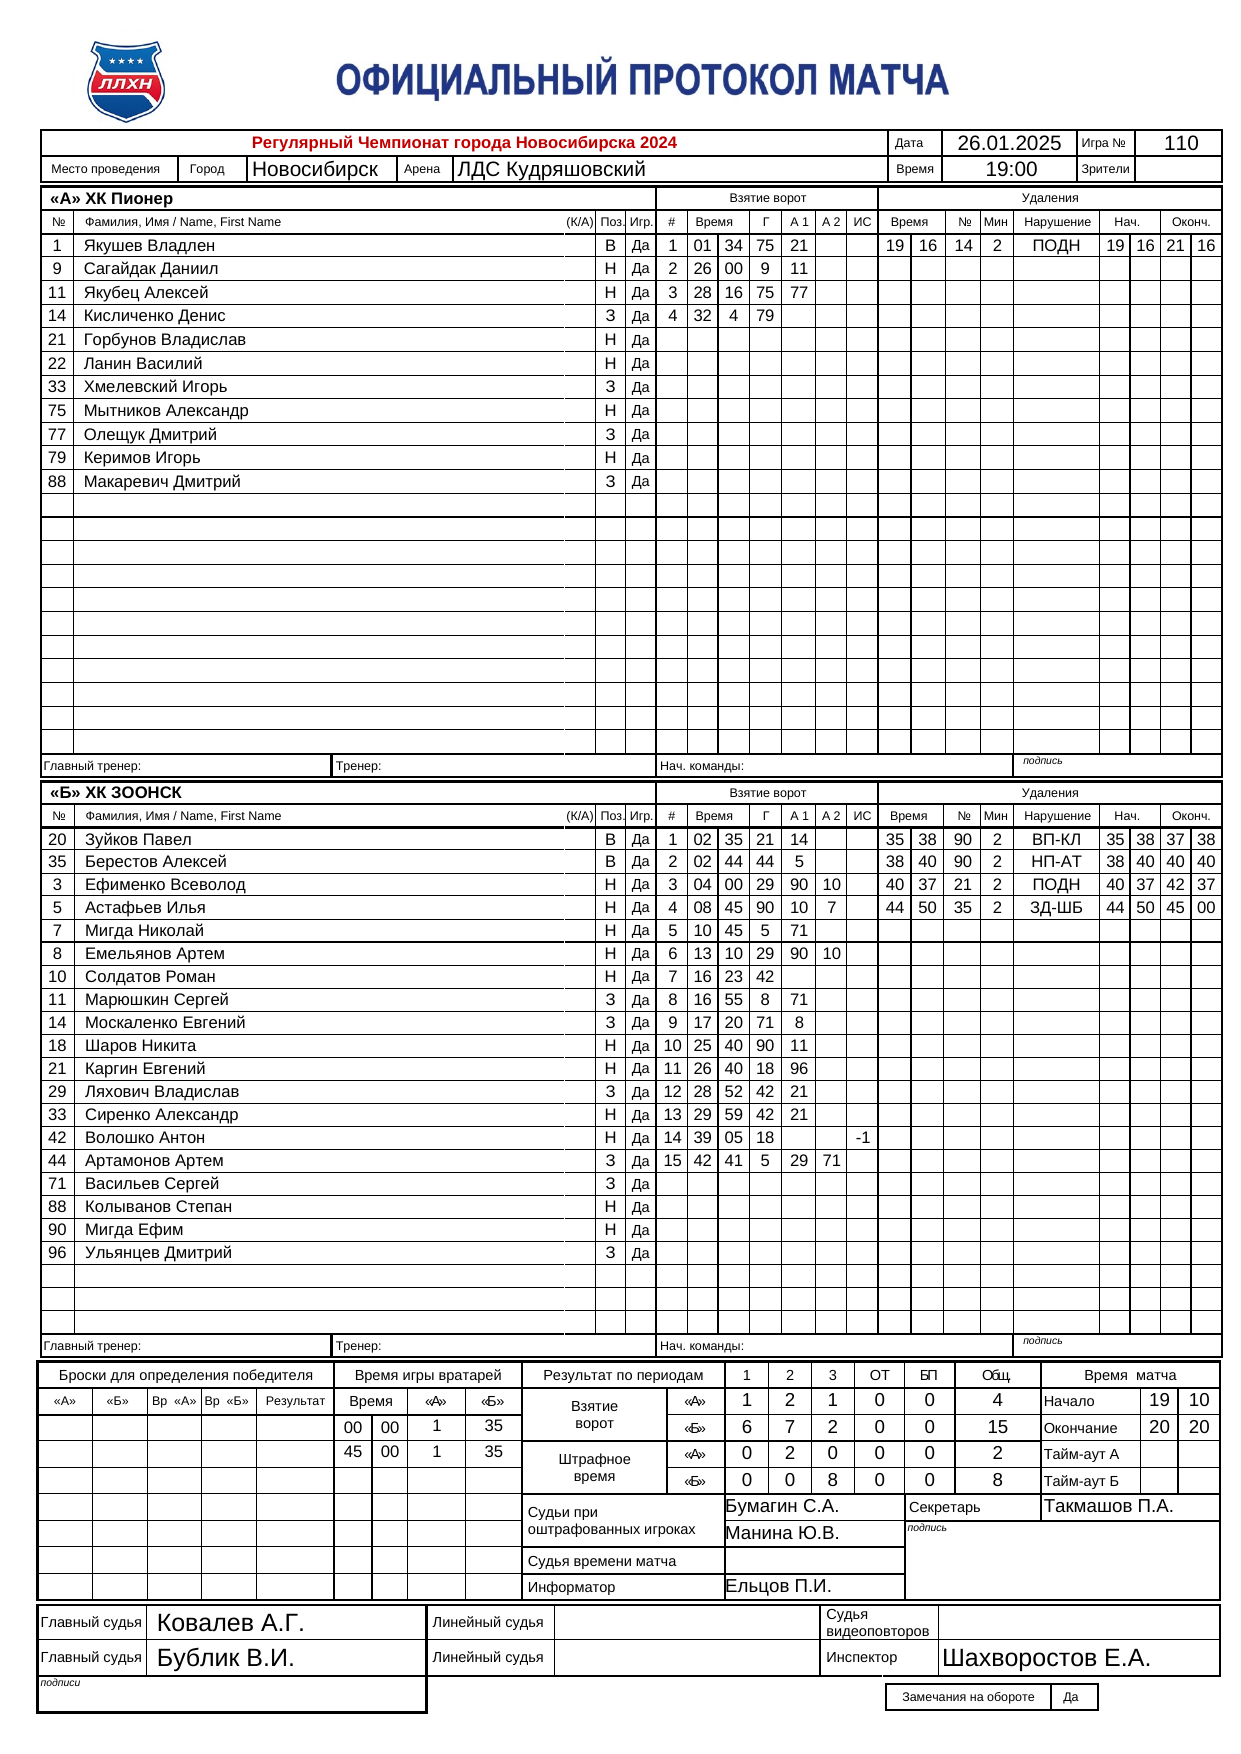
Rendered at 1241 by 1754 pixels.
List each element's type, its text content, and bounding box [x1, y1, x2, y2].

table_cell [879, 281, 910, 303]
table_cell [816, 328, 846, 351]
table_cell Тренер: [333, 755, 655, 776]
table_cell [148, 1521, 201, 1546]
table_cell [981, 1058, 1013, 1079]
table_cell 21 [782, 1081, 815, 1103]
table_cell [981, 707, 1013, 729]
table_cell [912, 730, 945, 753]
table_cell [782, 612, 815, 634]
table_cell 20 [1179, 1415, 1219, 1440]
table_cell [816, 829, 846, 849]
table_cell Город [179, 157, 246, 181]
table_cell [879, 352, 910, 374]
table_cell [944, 1127, 980, 1149]
table_cell [74, 518, 564, 540]
table_cell [782, 636, 815, 658]
table_cell [847, 328, 877, 351]
table_cell [1192, 494, 1221, 516]
table_cell З [596, 1173, 625, 1195]
table_cell 22 [42, 352, 73, 374]
table_cell Линейный судья [428, 1606, 554, 1639]
table_cell [816, 636, 846, 658]
table_cell № [944, 805, 980, 826]
table_cell 7 [769, 1415, 811, 1440]
table_cell [1131, 494, 1160, 516]
table_cell 55 [719, 989, 749, 1011]
table_cell 28 [688, 281, 717, 303]
table_cell Поз. [596, 805, 625, 826]
table_cell [879, 446, 910, 469]
table_cell [981, 305, 1013, 327]
table_cell [946, 257, 980, 280]
table_cell [596, 612, 625, 634]
table_cell 14 [946, 235, 980, 256]
table_cell Да [626, 943, 655, 964]
table_cell Емельянов Артем [75, 943, 564, 964]
table_cell [74, 730, 564, 753]
table_cell 59 [719, 1104, 749, 1126]
table_cell Время [879, 211, 945, 233]
table_cell ПОДН [1014, 235, 1099, 256]
table_cell 40 [719, 1035, 749, 1057]
table_cell Время [688, 211, 749, 233]
table_cell [750, 328, 781, 351]
table_cell [74, 683, 564, 706]
table_cell [74, 612, 564, 634]
table_cell 2 [769, 1442, 811, 1467]
table_cell [719, 588, 749, 611]
table_cell [782, 305, 815, 327]
table_cell [847, 423, 877, 445]
table_cell [1014, 470, 1099, 493]
table_cell 71 [750, 1012, 781, 1033]
table_cell 1 [726, 1389, 768, 1413]
table_cell [782, 565, 815, 587]
table_cell [257, 1494, 333, 1520]
table_cell [946, 305, 980, 327]
table_cell 15 [657, 1150, 687, 1172]
table_cell Н [596, 281, 625, 303]
table_cell [782, 446, 815, 469]
table_cell [719, 518, 749, 540]
table_cell [944, 920, 980, 941]
table_cell [1192, 1081, 1221, 1103]
table_cell [847, 829, 877, 849]
table_cell [688, 1288, 717, 1310]
table_cell [1192, 1196, 1221, 1218]
table_cell [981, 588, 1013, 611]
table_cell 96 [42, 1242, 74, 1264]
table_cell З [596, 376, 625, 398]
table_cell [719, 565, 749, 587]
table_cell 21 [1161, 235, 1190, 256]
table_cell [847, 612, 877, 634]
table_cell [816, 1058, 846, 1079]
table_cell [981, 1012, 1013, 1033]
table_cell 75 [750, 281, 781, 303]
table_header Взятие ворот [657, 783, 877, 803]
table_cell 1 [657, 235, 687, 256]
table_cell [1192, 541, 1221, 564]
table_cell 01 [688, 235, 717, 256]
table_cell 29 [782, 1150, 815, 1172]
table_cell 5 [42, 896, 74, 918]
table_cell З [596, 1012, 625, 1033]
table_cell [981, 1288, 1013, 1310]
table_cell 26 [688, 1058, 717, 1079]
table_cell [912, 683, 945, 706]
table_cell «А» [668, 1442, 724, 1467]
table_cell [719, 1173, 749, 1195]
table_cell 00 [719, 257, 749, 280]
table_cell [816, 1127, 846, 1149]
table_cell [847, 1265, 877, 1287]
table_cell [1131, 541, 1160, 564]
table_cell [1014, 376, 1099, 398]
table_cell 71 [42, 1173, 74, 1195]
table_cell Да [626, 896, 655, 918]
table_cell Солдатов Роман [75, 966, 564, 987]
table_cell [946, 612, 980, 634]
table_cell [782, 470, 815, 493]
table_cell подпись [1014, 755, 1221, 776]
table_cell [879, 328, 910, 351]
table_cell Да [626, 1104, 655, 1126]
table_cell [981, 470, 1013, 493]
table_cell 18 [750, 1127, 781, 1149]
table_cell 37 [1131, 874, 1160, 895]
table_header 2 [769, 1363, 811, 1387]
table_cell Главный судья [39, 1640, 146, 1675]
table_cell [1014, 636, 1099, 658]
table_cell [1100, 1127, 1129, 1149]
table_cell [847, 1196, 877, 1218]
table_cell [565, 588, 595, 611]
table_cell [879, 920, 910, 941]
table_cell [1131, 707, 1160, 729]
table_cell Ляхович Владислав [75, 1081, 564, 1103]
table_cell [879, 943, 910, 964]
table_cell Н [596, 399, 625, 422]
table_cell 08 [688, 896, 717, 918]
table_cell (К/А) [565, 211, 595, 233]
table_cell [719, 423, 749, 445]
table_cell № [946, 211, 980, 233]
table_cell ВП-КЛ [1014, 829, 1099, 849]
table_cell 2 [657, 257, 687, 280]
table_cell [879, 659, 910, 682]
table_cell [750, 612, 781, 634]
table_cell Да [626, 235, 655, 256]
table_cell «А» [668, 1389, 724, 1413]
table_cell Н [596, 1219, 625, 1241]
table_cell 8 [42, 943, 74, 964]
table_cell [1100, 1104, 1129, 1126]
table_cell [750, 1311, 781, 1333]
table_cell [1014, 565, 1099, 587]
table_cell [565, 659, 595, 682]
table_cell [847, 1035, 877, 1057]
table_cell [565, 896, 595, 918]
table_cell [565, 966, 595, 987]
table_cell 7 [657, 966, 687, 987]
table_cell 44 [750, 850, 781, 872]
table_cell 14 [657, 1127, 687, 1149]
table_header Да [1052, 1685, 1097, 1709]
table_cell [466, 1468, 521, 1493]
table_cell 9 [750, 257, 781, 280]
table_cell [42, 565, 73, 587]
table_cell [688, 1196, 717, 1218]
table_cell [1131, 612, 1160, 634]
table_cell 00 [373, 1416, 407, 1440]
table_cell [688, 470, 717, 493]
table_cell Колыванов Степан [75, 1196, 564, 1218]
table_cell 1 [408, 1441, 465, 1467]
table_cell [981, 1127, 1013, 1149]
table_cell [1100, 1058, 1129, 1079]
table_cell Время [335, 1389, 407, 1413]
table_cell [946, 659, 980, 682]
table_cell [626, 588, 655, 611]
table_cell [1131, 1035, 1160, 1057]
table_cell [1161, 305, 1190, 327]
table_header Регулярный Чемпионат города Новосибирска 2024 [42, 131, 887, 155]
table_cell [1161, 470, 1190, 493]
table_cell 2 [812, 1415, 854, 1440]
table_cell [1014, 352, 1099, 374]
table_cell [657, 446, 687, 469]
table_cell [719, 1288, 749, 1310]
table_cell [1100, 1035, 1129, 1057]
table_cell [912, 1081, 943, 1103]
table_cell [1161, 730, 1190, 753]
table_cell [981, 730, 1013, 753]
table_cell [565, 874, 595, 895]
table_cell 40 [912, 850, 943, 872]
table_cell [847, 1311, 877, 1333]
table_cell [466, 1521, 521, 1546]
table_cell [912, 1311, 943, 1333]
table_cell [981, 1150, 1013, 1172]
table_cell [912, 1196, 943, 1218]
table_cell Да [626, 989, 655, 1011]
table_cell Такмашов П.А. [1042, 1495, 1219, 1520]
table_header Удаления [879, 783, 1221, 803]
table_header Время игры вратарей [335, 1363, 521, 1387]
table_cell 35 [1100, 829, 1129, 849]
table_cell НП-АТ [1014, 850, 1099, 872]
table_cell [847, 874, 877, 895]
table_cell Окончание [1042, 1415, 1140, 1440]
table_header 1 [726, 1363, 768, 1387]
table_cell [750, 399, 781, 422]
table_cell [719, 707, 749, 729]
table_cell подпись [1014, 1335, 1221, 1356]
table_cell [1131, 281, 1160, 303]
table_cell [1161, 399, 1190, 422]
table_cell [657, 1196, 687, 1218]
table_cell [1161, 1265, 1190, 1287]
table_cell 6 [657, 943, 687, 964]
table_cell [946, 541, 980, 564]
table_cell [1192, 1173, 1221, 1195]
table_cell 2 [981, 829, 1013, 849]
table_cell № [42, 211, 73, 233]
table_cell [946, 518, 980, 540]
table_cell [816, 423, 846, 445]
table_cell [74, 659, 564, 682]
table_cell [944, 1081, 980, 1103]
table_cell [1100, 494, 1129, 516]
table_cell Мигда Николай [75, 920, 564, 941]
table_cell [912, 636, 945, 658]
table_cell [981, 612, 1013, 634]
table_cell Да [626, 376, 655, 398]
table_cell [1131, 328, 1160, 351]
table_cell [879, 1288, 910, 1310]
table_cell [912, 920, 943, 941]
table_cell [944, 1265, 980, 1287]
table_cell [912, 1127, 943, 1149]
table_cell 52 [719, 1081, 749, 1103]
table_cell 16 [912, 235, 945, 256]
table_cell [565, 989, 595, 1011]
table_cell [1014, 966, 1099, 987]
table_cell [1161, 636, 1190, 658]
table_cell 10 [719, 943, 749, 964]
table_cell [42, 659, 73, 682]
table_cell Ульянцев Дмитрий [75, 1242, 564, 1264]
table_cell 44 [42, 1150, 74, 1172]
table_cell [944, 1288, 980, 1310]
table_cell [1014, 1288, 1099, 1310]
table_cell Да [626, 874, 655, 895]
table_cell 3 [657, 281, 687, 303]
table_cell [816, 1012, 846, 1033]
table_cell [1100, 281, 1129, 303]
table_cell Москаленко Евгений [75, 1012, 564, 1033]
table_header БП [905, 1363, 954, 1387]
table_cell [816, 707, 846, 729]
table_cell [816, 494, 846, 516]
table_cell [1192, 1288, 1221, 1310]
table_cell [39, 1574, 92, 1599]
table_header Время матча [1042, 1363, 1219, 1387]
table_cell Результат [257, 1389, 333, 1413]
table_cell [847, 494, 877, 516]
table_cell Бублик В.И. [147, 1640, 425, 1675]
table_cell [981, 1219, 1013, 1241]
table_cell [847, 730, 877, 753]
table_cell [1161, 565, 1190, 587]
table_cell [719, 612, 749, 634]
table_cell [626, 707, 655, 729]
table_cell [1192, 305, 1221, 327]
table_cell [1141, 1468, 1177, 1493]
table_cell [1161, 376, 1190, 398]
table_cell 0 [855, 1389, 904, 1413]
table_cell [373, 1468, 407, 1493]
table_cell 96 [782, 1058, 815, 1079]
table_cell [688, 494, 717, 516]
table_cell [1014, 1173, 1099, 1195]
table_cell [1192, 328, 1221, 351]
table_cell [981, 423, 1013, 445]
table_cell [565, 850, 595, 872]
table_cell [719, 1311, 749, 1333]
table_cell «Б» [668, 1468, 724, 1493]
table_cell [1131, 636, 1160, 658]
table_cell [750, 518, 781, 540]
table_cell Игр. [626, 211, 655, 233]
table_cell 45 [1161, 896, 1190, 918]
table_cell 40 [1161, 850, 1190, 872]
table_cell 2 [981, 896, 1013, 918]
table_cell [1131, 565, 1160, 587]
table_cell [944, 1150, 980, 1172]
table_cell Олещук Дмитрий [74, 423, 564, 445]
table_cell 45 [719, 920, 749, 941]
table_cell [750, 565, 781, 587]
table_cell ПОДН [1014, 874, 1099, 895]
table_cell [596, 494, 625, 516]
table_cell Да [626, 966, 655, 987]
table_cell «А» [39, 1389, 92, 1413]
table_cell 0 [905, 1468, 954, 1493]
table_cell [657, 328, 687, 351]
table_cell [719, 446, 749, 469]
table_cell [879, 1150, 910, 1172]
table_cell 0 [812, 1442, 854, 1467]
table_cell [1192, 1104, 1221, 1126]
table_cell [42, 683, 73, 706]
table_cell [782, 1311, 815, 1333]
table_cell 12 [657, 1081, 687, 1103]
table_cell Тренер: [333, 1335, 655, 1356]
table_cell 90 [944, 829, 980, 849]
table_cell Г [750, 805, 781, 826]
table_cell Секретарь [906, 1495, 1040, 1520]
table_cell [944, 1311, 980, 1333]
table_cell 37 [1161, 829, 1190, 849]
table_cell [912, 1012, 943, 1033]
table_cell [1014, 1242, 1099, 1264]
table_cell [202, 1547, 256, 1573]
table_cell 0 [855, 1415, 904, 1440]
table_cell 0 [855, 1442, 904, 1467]
table_cell [912, 565, 945, 587]
table_header Игра № [1078, 131, 1134, 155]
table_cell Вр «А» [148, 1389, 201, 1413]
table_cell 28 [688, 1081, 717, 1103]
table_cell 32 [688, 305, 717, 327]
table_cell З [596, 1150, 625, 1172]
table_cell [1014, 1219, 1099, 1241]
table_cell [847, 588, 877, 611]
table_cell [657, 565, 687, 587]
table_cell 4 [719, 305, 749, 327]
table_cell 3 [42, 874, 74, 895]
table_cell 75 [42, 399, 73, 422]
table_cell [816, 518, 846, 540]
table_cell [42, 518, 73, 540]
table_cell [408, 1494, 465, 1520]
table_cell [688, 352, 717, 374]
table_cell [816, 470, 846, 493]
table_cell Н [596, 352, 625, 374]
table_cell [565, 1311, 595, 1333]
table_cell 5 [782, 850, 815, 872]
table_cell Да [626, 829, 655, 849]
table_cell 10 [816, 874, 846, 895]
table_cell [847, 1012, 877, 1033]
table_cell [1100, 659, 1129, 682]
table_cell [688, 565, 717, 587]
table_cell [1014, 305, 1099, 327]
table_cell [1131, 1081, 1160, 1103]
table_cell Да [626, 1173, 655, 1195]
table_cell [565, 1196, 595, 1218]
table_cell [1192, 683, 1221, 706]
table_cell [847, 1219, 877, 1241]
table_cell 8 [750, 989, 781, 1011]
table_cell 0 [905, 1415, 954, 1440]
table_cell [565, 730, 595, 753]
table_header 26.01.2025 [943, 131, 1076, 155]
table_cell [1161, 446, 1190, 469]
table_cell # [657, 211, 687, 233]
table_cell [1192, 1035, 1221, 1057]
table_cell Да [626, 920, 655, 941]
table_cell [1014, 446, 1099, 469]
table_cell [782, 683, 815, 706]
table_cell [1131, 1104, 1160, 1126]
table_cell [1131, 1173, 1160, 1195]
table_cell [596, 518, 625, 540]
table_cell Да [626, 1150, 655, 1172]
table_cell [981, 399, 1013, 422]
table_cell [1161, 1311, 1190, 1333]
table_cell [946, 399, 980, 422]
table_cell 1 [657, 829, 687, 849]
table_cell 9 [657, 1012, 687, 1033]
table_cell 0 [769, 1468, 811, 1493]
table_cell [816, 683, 846, 706]
table_cell [555, 1640, 819, 1675]
table_cell [74, 707, 564, 729]
table_cell [75, 1288, 564, 1310]
table_cell [565, 352, 595, 374]
table_cell [1100, 565, 1129, 587]
table_cell [879, 1311, 910, 1333]
table_cell Ковалев А.Г. [147, 1606, 425, 1639]
table_cell [1192, 470, 1221, 493]
table_cell 16 [719, 281, 749, 303]
table_cell [1192, 565, 1221, 587]
table_cell [1100, 1081, 1129, 1103]
table_cell [657, 1311, 687, 1333]
table_cell [1131, 423, 1160, 445]
table_cell Тайм-аут Б [1042, 1468, 1140, 1493]
table_cell [596, 1311, 625, 1333]
table_cell [596, 636, 625, 658]
table_cell Марюшкин Сергей [75, 989, 564, 1011]
table_cell [75, 1311, 564, 1333]
table_cell [912, 352, 945, 374]
table_cell [657, 352, 687, 374]
table_header ОТ [855, 1363, 904, 1387]
table_cell [719, 1196, 749, 1218]
table_cell 04 [688, 874, 717, 895]
table_cell [148, 1416, 201, 1440]
table_cell [1192, 423, 1221, 445]
table_cell [626, 612, 655, 634]
table_cell [373, 1574, 407, 1599]
table_cell [847, 376, 877, 398]
table_cell [1161, 588, 1190, 611]
table_cell [657, 470, 687, 493]
table_cell 44 [1100, 896, 1129, 918]
table_cell [1014, 1104, 1099, 1126]
table_cell [626, 494, 655, 516]
table_cell Да [626, 446, 655, 469]
table_cell [657, 1265, 687, 1287]
table_cell [782, 1173, 815, 1195]
table_cell 21 [42, 1058, 74, 1079]
table_cell [1014, 683, 1099, 706]
table_cell [1131, 943, 1160, 964]
table_cell [816, 730, 846, 753]
table_cell [1192, 1311, 1221, 1333]
table_cell Взятие ворот [523, 1389, 666, 1440]
table_cell [657, 518, 687, 540]
table_cell [879, 541, 910, 564]
table_cell [782, 707, 815, 729]
table_cell [981, 920, 1013, 941]
table_cell [847, 683, 877, 706]
table_cell 26 [688, 257, 717, 280]
table_cell [75, 1265, 564, 1287]
table_cell [1131, 399, 1160, 422]
table_cell [93, 1468, 147, 1493]
table_cell [626, 565, 655, 587]
table_cell [565, 1127, 595, 1149]
table_cell [816, 588, 846, 611]
table_cell [912, 588, 945, 611]
table_cell 11 [657, 1058, 687, 1079]
table_cell [565, 423, 595, 445]
table_cell Керимов Игорь [74, 446, 564, 469]
table_cell [1100, 612, 1129, 634]
table_cell Волошко Антон [75, 1127, 564, 1149]
table_cell [335, 1494, 371, 1520]
table_cell 79 [750, 305, 781, 327]
table_cell [1161, 541, 1190, 564]
table_cell [879, 730, 910, 753]
table_cell [74, 588, 564, 611]
table_cell [750, 1288, 781, 1310]
table_cell [257, 1521, 333, 1546]
table_cell 19 [879, 235, 910, 256]
table_cell подпись [906, 1522, 1219, 1599]
table_cell [946, 446, 980, 469]
table_cell 35 [719, 829, 749, 849]
table_cell [1131, 1196, 1160, 1218]
table_cell [1192, 730, 1221, 753]
table_cell 29 [42, 1081, 74, 1103]
table_cell Фамилия, Имя / Name, First Name [75, 805, 565, 826]
table_cell [847, 659, 877, 682]
table_cell [816, 352, 846, 374]
table_cell [408, 1574, 465, 1599]
table_cell [1100, 730, 1129, 753]
table_cell [879, 494, 910, 516]
table_cell [1192, 1127, 1221, 1149]
table_cell [1161, 352, 1190, 374]
table_cell [565, 494, 595, 516]
table_cell [816, 399, 846, 422]
table_cell [565, 446, 595, 469]
table_cell [981, 683, 1013, 706]
table_cell 14 [42, 305, 73, 327]
table_cell [879, 1127, 910, 1149]
table_cell 13 [688, 943, 717, 964]
table_cell 02 [688, 829, 717, 849]
table_cell [719, 470, 749, 493]
table_cell [750, 659, 781, 682]
table_cell [847, 1173, 877, 1195]
table_cell [565, 541, 595, 564]
table_cell [1192, 707, 1221, 729]
table_cell [657, 399, 687, 422]
table_cell [1192, 588, 1221, 611]
table_cell [428, 1677, 882, 1711]
table_cell [719, 399, 749, 422]
table_cell [782, 730, 815, 753]
table_cell [1100, 423, 1129, 445]
table_cell «Б» [93, 1389, 147, 1413]
table_cell [847, 850, 877, 872]
table_cell Г [750, 211, 781, 233]
table_cell [688, 423, 717, 445]
table_cell [816, 1219, 846, 1241]
table_header Результат по периодам [523, 1363, 724, 1387]
table_cell [335, 1574, 371, 1599]
table_cell [688, 1219, 717, 1241]
table_cell [946, 565, 980, 587]
table_cell [657, 683, 687, 706]
table_cell Штрафное время [523, 1442, 666, 1493]
table_cell [1100, 305, 1129, 327]
table_cell 00 [373, 1441, 407, 1467]
table_cell [626, 1265, 655, 1287]
table_cell 20 [719, 1012, 749, 1033]
table_cell [42, 1311, 74, 1333]
table_cell 2 [657, 850, 687, 872]
table_cell [816, 1311, 846, 1333]
table_cell [565, 281, 595, 303]
table_cell [879, 683, 910, 706]
table_cell [750, 588, 781, 611]
table_cell [1161, 943, 1190, 964]
table_cell [42, 541, 73, 564]
table_cell [565, 920, 595, 941]
table_cell [257, 1416, 333, 1440]
table_cell [879, 1265, 910, 1287]
table_cell Ефименко Всеволод [75, 874, 564, 895]
table_cell [879, 1104, 910, 1126]
table_cell [1179, 1441, 1219, 1467]
table_cell [148, 1574, 201, 1599]
table_cell Горбунов Владислав [74, 328, 564, 351]
table_cell 10 [42, 966, 74, 987]
table_cell 88 [42, 470, 73, 493]
table_cell [750, 1173, 781, 1195]
table_cell Макаревич Дмитрий [74, 470, 564, 493]
table_cell [1100, 588, 1129, 611]
table_cell [782, 1219, 815, 1241]
table_cell 10 [782, 896, 815, 918]
table_cell [1131, 1242, 1160, 1264]
table_cell [750, 541, 781, 564]
table_cell [944, 966, 980, 987]
table_cell [565, 305, 595, 327]
table_cell [912, 943, 943, 964]
table_cell [688, 1265, 717, 1287]
table_cell [657, 588, 687, 611]
table_cell [555, 1606, 819, 1639]
table_cell [565, 1173, 595, 1195]
table_cell [565, 1035, 595, 1057]
table_cell [257, 1441, 333, 1467]
table_cell [657, 1219, 687, 1241]
table_cell [912, 470, 945, 493]
table_cell [1161, 659, 1190, 682]
table_cell [408, 1468, 465, 1493]
table_cell 29 [750, 874, 781, 895]
table_cell [1131, 446, 1160, 469]
table_cell [1100, 636, 1129, 658]
table_cell [688, 541, 717, 564]
table_cell Зуйков Павел [75, 829, 564, 849]
table_cell [816, 305, 846, 327]
table_cell Ельцов П.И. [726, 1575, 904, 1599]
table_cell 71 [782, 920, 815, 941]
table_cell [946, 423, 980, 445]
table_cell 00 [719, 874, 749, 895]
table_cell 90 [782, 943, 815, 964]
table_cell Вр «Б» [202, 1389, 256, 1413]
table_cell Инспектор [821, 1640, 938, 1675]
table_cell 37 [912, 874, 943, 895]
table_cell Да [626, 399, 655, 422]
table_cell [847, 235, 877, 256]
table_header 110 [1136, 131, 1221, 155]
table_cell [565, 376, 595, 398]
table_cell 33 [42, 1104, 74, 1126]
table_cell [847, 1150, 877, 1172]
table_cell 02 [688, 850, 717, 872]
table_cell [847, 281, 877, 303]
table_cell [1100, 257, 1129, 280]
table_cell [1014, 659, 1099, 682]
table_cell [981, 966, 1013, 987]
table_cell Н [596, 920, 625, 941]
table_cell [879, 257, 910, 280]
table_cell 71 [782, 989, 815, 1011]
table_cell [1192, 376, 1221, 398]
table_cell [626, 518, 655, 540]
table_cell Тайм-аут А [1042, 1441, 1140, 1467]
table_cell Н [596, 1127, 625, 1149]
table_cell [782, 376, 815, 398]
table_cell [1100, 518, 1129, 540]
table_cell [750, 423, 781, 445]
table_cell Н [596, 1196, 625, 1218]
table_cell [879, 1196, 910, 1218]
table_cell [93, 1494, 147, 1520]
table_cell 29 [688, 1104, 717, 1126]
table_cell 4 [657, 305, 687, 327]
table_cell [816, 281, 846, 303]
table_cell [879, 966, 910, 987]
table_cell [1131, 470, 1160, 493]
table_cell [879, 1035, 910, 1057]
table_cell Н [596, 328, 625, 351]
table_cell [1100, 920, 1129, 941]
table_cell [1100, 683, 1129, 706]
table_cell [596, 588, 625, 611]
table_cell 40 [879, 874, 910, 895]
table_cell [408, 1547, 465, 1573]
table_cell 18 [750, 1058, 781, 1079]
table_cell 16 [1192, 235, 1221, 256]
table_cell ИС [847, 805, 877, 826]
table_cell [879, 636, 910, 658]
table_cell [93, 1574, 147, 1599]
table_cell [946, 636, 980, 658]
table_cell [847, 989, 877, 1011]
table_cell 21 [944, 874, 980, 895]
table_cell Линейный судья [428, 1640, 554, 1675]
table_cell [946, 281, 980, 303]
table_cell 38 [1131, 829, 1160, 849]
table_cell [202, 1494, 256, 1520]
table_cell 38 [912, 829, 943, 849]
table_cell Н [596, 446, 625, 469]
table_cell 11 [782, 1035, 815, 1057]
table_cell [1192, 943, 1221, 964]
table_cell 38 [1192, 829, 1221, 849]
table_cell 19 [1141, 1389, 1177, 1413]
table_cell [879, 470, 910, 493]
table_cell Н [596, 896, 625, 918]
table_cell Да [626, 1127, 655, 1149]
table_cell [816, 612, 846, 634]
table_cell [782, 588, 815, 611]
table_cell [657, 707, 687, 729]
table_cell [944, 1196, 980, 1218]
table_cell 77 [782, 281, 815, 303]
table_cell [981, 328, 1013, 351]
table_cell 35 [42, 850, 74, 872]
table_cell [93, 1416, 147, 1440]
table_cell Нач. команды: [657, 1335, 1012, 1356]
table_cell [726, 1548, 904, 1573]
table_cell [42, 588, 73, 611]
table_cell [816, 235, 846, 256]
table_cell [1014, 989, 1099, 1011]
table_cell [1161, 683, 1190, 706]
table_cell 35 [466, 1416, 521, 1440]
table_cell [946, 588, 980, 611]
table_cell [626, 636, 655, 658]
table_cell [816, 1081, 846, 1103]
table_cell А 1 [782, 805, 815, 826]
table_cell [565, 565, 595, 587]
table_cell З [596, 470, 625, 493]
table_cell 20 [42, 829, 74, 849]
table_cell [657, 730, 687, 753]
table_cell [981, 518, 1013, 540]
table_cell [202, 1416, 256, 1440]
table_cell Кисличенко Денис [74, 305, 564, 327]
table_cell [688, 612, 717, 634]
table_cell 37 [1192, 874, 1221, 895]
table_cell 71 [816, 1150, 846, 1172]
table_cell [981, 943, 1013, 964]
table_header Удаления [879, 188, 1221, 209]
table_cell [946, 352, 980, 374]
table_cell 77 [42, 423, 73, 445]
table_cell Главный судья [39, 1606, 146, 1639]
table_cell [782, 1127, 815, 1149]
table_header 3 [812, 1363, 854, 1387]
table_cell [39, 1441, 92, 1467]
table_cell 0 [905, 1389, 954, 1413]
table_cell [981, 541, 1013, 564]
table_cell В [596, 850, 625, 872]
table_cell 7 [816, 896, 846, 918]
table_cell З [596, 423, 625, 445]
table_cell [1014, 1265, 1099, 1287]
table_cell [816, 659, 846, 682]
table_cell [1014, 1058, 1099, 1079]
table_cell [912, 446, 945, 469]
table_cell [912, 494, 945, 516]
table_header Броски для определения победителя [39, 1363, 333, 1387]
table_cell [782, 659, 815, 682]
table_cell [944, 1173, 980, 1195]
table_cell [1100, 943, 1129, 964]
table_cell 11 [42, 281, 73, 303]
table_cell [626, 730, 655, 753]
table_cell Место проведения [42, 157, 177, 181]
table_cell 16 [688, 966, 717, 987]
table_cell [879, 989, 910, 1011]
table_cell [782, 399, 815, 422]
table_cell [565, 518, 595, 540]
table_cell [847, 1058, 877, 1079]
table_cell [944, 1012, 980, 1033]
table_cell [688, 328, 717, 351]
table_header Общ. [956, 1363, 1040, 1387]
table_cell [847, 1104, 877, 1126]
table_cell А 2 [816, 805, 846, 826]
table_cell [1161, 1012, 1190, 1033]
table_cell [879, 565, 910, 587]
table_cell [1131, 966, 1160, 987]
table_cell 5 [750, 920, 781, 941]
table_cell [750, 446, 781, 469]
table_cell [335, 1521, 371, 1546]
table_cell [944, 943, 980, 964]
table_cell [816, 920, 846, 941]
table_cell [879, 1012, 910, 1033]
table_cell Шаров Никита [75, 1035, 564, 1057]
table_cell [879, 399, 910, 422]
table_cell [946, 494, 980, 516]
table_cell [1161, 966, 1190, 987]
table_cell Зрители [1078, 157, 1134, 181]
table_cell 39 [688, 1127, 717, 1149]
table_cell [626, 1311, 655, 1333]
table_cell [373, 1494, 407, 1520]
table_cell [1099, 1682, 1220, 1711]
table_cell Время [879, 805, 943, 826]
table_cell Да [626, 1242, 655, 1264]
table_cell [626, 541, 655, 564]
table_header Взятие ворот [657, 188, 877, 209]
table_cell [1161, 1196, 1190, 1218]
table_cell [657, 541, 687, 564]
table_cell 45 [719, 896, 749, 918]
table_cell [782, 1196, 815, 1218]
table_cell Главный тренер: [42, 1335, 330, 1356]
table_cell [1131, 588, 1160, 611]
table_cell [565, 1288, 595, 1310]
table_cell [847, 470, 877, 493]
table_cell [1161, 518, 1190, 540]
table_cell 34 [719, 235, 749, 256]
table_cell 2 [769, 1389, 811, 1413]
table_cell 3 [657, 874, 687, 895]
table_cell [750, 352, 781, 374]
table_cell [879, 1173, 910, 1195]
table_cell [1131, 730, 1160, 753]
table_cell [750, 636, 781, 658]
table_cell 4 [657, 896, 687, 918]
table_cell [1131, 1058, 1160, 1079]
table_cell 19:00 [943, 157, 1076, 181]
table_cell [1131, 920, 1160, 941]
table_cell [565, 1242, 595, 1264]
table_cell [847, 707, 877, 729]
table_cell 45 [335, 1441, 371, 1467]
table_cell [1100, 1150, 1129, 1172]
table_cell [1014, 1311, 1099, 1333]
table_cell 6 [726, 1415, 768, 1440]
table_cell [565, 1150, 595, 1172]
table_cell [847, 943, 877, 964]
table_cell [688, 1311, 717, 1333]
table_cell [750, 730, 781, 753]
table_cell 44 [879, 896, 910, 918]
table_cell [42, 707, 73, 729]
table_cell [1100, 1173, 1129, 1195]
table_cell [1161, 1104, 1190, 1126]
table_cell [1161, 1035, 1190, 1057]
table_cell [944, 1242, 980, 1264]
table_cell [1192, 399, 1221, 422]
table_cell [912, 328, 945, 351]
table_cell Бумагин С.А. [726, 1495, 904, 1520]
table_cell 88 [42, 1196, 74, 1218]
table_cell [1131, 518, 1160, 540]
table_cell [596, 565, 625, 587]
table_cell [912, 966, 943, 987]
table_cell 29 [750, 943, 781, 964]
table_cell 90 [944, 850, 980, 872]
table_cell [1131, 1288, 1160, 1310]
table_cell «А» [408, 1389, 465, 1413]
table_cell [847, 636, 877, 658]
table_cell [39, 1416, 92, 1440]
table_cell Судья времени матча [523, 1548, 724, 1573]
table_cell Нач. [1100, 805, 1160, 826]
table_cell [1014, 1012, 1099, 1033]
table_cell Артамонов Артем [75, 1150, 564, 1172]
table_cell [981, 281, 1013, 303]
table_cell [782, 1288, 815, 1310]
table_cell [816, 257, 846, 280]
table_cell 38 [879, 850, 910, 872]
table_cell [1192, 1265, 1221, 1287]
table_cell [750, 494, 781, 516]
table_cell 90 [42, 1219, 74, 1241]
table_cell ЛДС Кудряшовский [454, 157, 887, 181]
table_cell Мытников Александр [74, 399, 564, 422]
table_cell [1192, 352, 1221, 374]
table_cell [750, 376, 781, 398]
table_cell [626, 683, 655, 706]
table_cell [1131, 683, 1160, 706]
table_cell Якубец Алексей [74, 281, 564, 303]
table_cell [981, 352, 1013, 374]
table_cell 9 [42, 257, 73, 280]
table_cell [883, 1677, 1220, 1681]
table_cell [565, 829, 595, 849]
table_cell [847, 352, 877, 374]
table_cell [782, 518, 815, 540]
table_cell [1161, 423, 1190, 445]
table_cell [39, 1547, 92, 1573]
table_cell [596, 1288, 625, 1310]
table_cell [939, 1606, 1219, 1639]
table_cell 15 [956, 1415, 1040, 1440]
table_cell [1131, 352, 1160, 374]
table_cell [657, 423, 687, 445]
table_cell [42, 494, 73, 516]
table_cell 5 [750, 1150, 781, 1172]
table_cell [335, 1468, 371, 1493]
table_cell З [596, 305, 625, 327]
table_cell [42, 730, 73, 753]
table_cell Нач. команды: [657, 755, 1012, 776]
table_cell [1192, 1150, 1221, 1172]
table_cell [257, 1574, 333, 1599]
table_cell 21 [782, 235, 815, 256]
table_cell [816, 850, 846, 872]
table_cell [912, 257, 945, 280]
table_cell 41 [719, 1150, 749, 1172]
table_cell [912, 659, 945, 682]
table_cell [565, 1219, 595, 1241]
table_cell [981, 636, 1013, 658]
table_cell [946, 683, 980, 706]
table_cell [912, 1219, 943, 1241]
table_cell [202, 1574, 256, 1599]
table_cell [816, 989, 846, 1011]
table_cell 42 [750, 1104, 781, 1126]
table_cell [74, 565, 564, 587]
table_cell [1100, 1311, 1129, 1333]
table_cell Информатор [523, 1575, 724, 1599]
table_cell [565, 612, 595, 634]
table_cell [912, 1173, 943, 1195]
table_cell 20 [1141, 1415, 1177, 1440]
table_cell 8 [812, 1468, 854, 1493]
table_cell [74, 494, 564, 516]
table_cell Да [626, 850, 655, 872]
table_cell [335, 1547, 371, 1573]
table_cell [782, 352, 815, 374]
table_cell Ланин Василий [74, 352, 564, 374]
table_cell [981, 376, 1013, 398]
table_cell [565, 636, 595, 658]
table_cell 2 [981, 850, 1013, 872]
table_cell [750, 683, 781, 706]
table_cell [657, 612, 687, 634]
table_cell [1131, 1265, 1160, 1287]
table_cell 10 [688, 920, 717, 941]
table_cell [847, 446, 877, 469]
table_cell [1192, 446, 1221, 469]
table_cell 10 [1179, 1389, 1219, 1413]
table_cell [946, 328, 980, 351]
table_cell [981, 1035, 1013, 1057]
table_cell 2 [981, 235, 1013, 256]
table_cell Нарушение [1014, 805, 1099, 826]
table_cell [657, 636, 687, 658]
table_cell 5 [657, 920, 687, 941]
table_cell Да [626, 257, 655, 280]
table_cell [946, 707, 980, 729]
table_cell [1161, 920, 1190, 941]
table_cell 1 [42, 235, 73, 256]
table_cell [565, 328, 595, 351]
table_cell А 2 [816, 211, 846, 233]
table_cell [879, 1242, 910, 1264]
table_cell [1014, 612, 1099, 634]
table_cell [257, 1468, 333, 1493]
table_cell [1100, 989, 1129, 1011]
table_cell [847, 1242, 877, 1264]
table_cell Судья видеоповторов [821, 1606, 938, 1639]
table_cell [1192, 1219, 1221, 1241]
table_cell [719, 1265, 749, 1287]
table_cell [816, 1288, 846, 1310]
table_cell [912, 1150, 943, 1172]
table_cell [816, 1104, 846, 1126]
table_cell [912, 707, 945, 729]
table_cell 7 [42, 920, 74, 941]
table_cell [981, 659, 1013, 682]
table_cell [1161, 1058, 1190, 1079]
table_cell 40 [1192, 850, 1221, 872]
table_cell [879, 1081, 910, 1103]
table_cell [565, 683, 595, 706]
table_cell [657, 1242, 687, 1264]
table_cell [42, 612, 73, 634]
table_cell [1161, 612, 1190, 634]
table_cell [565, 1081, 595, 1103]
table_cell [912, 281, 945, 303]
table_cell Оконч. [1161, 805, 1221, 826]
table_cell З [596, 1242, 625, 1264]
table_cell [1161, 328, 1190, 351]
table_cell 42 [1161, 874, 1190, 895]
table_cell Арена [398, 157, 452, 181]
table_cell Н [596, 1035, 625, 1057]
table_cell [1161, 1081, 1190, 1103]
table_cell [1014, 730, 1099, 753]
table_cell [847, 257, 877, 280]
table_cell Шахворостов Е.А. [939, 1640, 1219, 1675]
table_cell [1100, 376, 1129, 398]
table_cell Время [889, 157, 941, 181]
table_cell [1100, 352, 1129, 374]
table_cell З [596, 1081, 625, 1103]
table_cell [1161, 707, 1190, 729]
table_cell [719, 352, 749, 374]
table_cell [1100, 966, 1129, 987]
table_cell [981, 1242, 1013, 1264]
table_cell 1 [408, 1416, 465, 1440]
table_cell [816, 1035, 846, 1057]
table_cell [981, 565, 1013, 587]
table_cell [946, 470, 980, 493]
table_cell (К/А) [565, 805, 595, 826]
table_cell [912, 399, 945, 422]
table_cell 17 [688, 1012, 717, 1033]
table_cell [847, 541, 877, 564]
table_cell [1014, 920, 1099, 941]
table_cell [42, 636, 73, 658]
table_cell [912, 305, 945, 327]
table_cell 1 [812, 1389, 854, 1413]
table_cell [1131, 257, 1160, 280]
table_cell 40 [1100, 874, 1129, 895]
table_cell [981, 257, 1013, 280]
table_cell Да [626, 470, 655, 493]
table_cell [596, 659, 625, 682]
table_cell [1014, 423, 1099, 445]
table_cell [1014, 399, 1099, 422]
table_cell [847, 920, 877, 941]
table_cell [981, 1311, 1013, 1333]
table_cell [565, 1058, 595, 1079]
table_cell [782, 494, 815, 516]
table_cell [39, 1494, 92, 1520]
table_cell [847, 518, 877, 540]
table_cell [596, 707, 625, 729]
table_cell [1014, 943, 1099, 964]
table_cell 79 [42, 446, 73, 469]
table_cell [1014, 1081, 1099, 1103]
table_cell [1161, 1127, 1190, 1149]
table_cell [782, 423, 815, 445]
table_cell [1192, 1242, 1221, 1264]
table_cell [1161, 1173, 1190, 1195]
table_cell [912, 518, 945, 540]
table_cell 50 [912, 896, 943, 918]
table_cell [1141, 1441, 1177, 1467]
table_cell Да [626, 1219, 655, 1241]
table_cell [565, 707, 595, 729]
table_cell № [42, 805, 74, 826]
table_cell [688, 636, 717, 658]
table_cell [93, 1441, 147, 1467]
table_cell [1131, 1127, 1160, 1149]
table_cell [1014, 257, 1099, 280]
table_cell [1014, 541, 1099, 564]
table_cell [750, 1242, 781, 1264]
table_header Замечания на обороте [887, 1685, 1050, 1709]
table_cell [1100, 541, 1129, 564]
table_cell Да [626, 1035, 655, 1057]
table_cell [1131, 659, 1160, 682]
table_cell [1192, 612, 1221, 634]
table_cell [719, 636, 749, 658]
table_cell [1131, 376, 1160, 398]
table_cell 38 [1100, 850, 1129, 872]
table_cell [1161, 1242, 1190, 1264]
table_cell Игр. [626, 805, 655, 826]
table_cell [688, 707, 717, 729]
table_cell [1100, 1219, 1129, 1241]
table_cell [912, 1104, 943, 1126]
table_cell 35 [466, 1441, 521, 1467]
table_cell [565, 1104, 595, 1126]
table_cell [847, 1081, 877, 1103]
table_cell [373, 1521, 407, 1546]
table_cell [1014, 328, 1099, 351]
table_cell [1192, 659, 1221, 682]
table_cell Н [596, 257, 625, 280]
table_cell [1100, 1288, 1129, 1310]
table_cell [1192, 920, 1221, 941]
table_cell [981, 989, 1013, 1011]
table_cell [74, 541, 564, 564]
table_cell [688, 659, 717, 682]
table_cell [879, 376, 910, 398]
table_cell [879, 1219, 910, 1241]
table_cell [1100, 328, 1129, 351]
table_cell [1192, 636, 1221, 658]
table_cell [944, 1219, 980, 1241]
table_cell 40 [1131, 850, 1160, 872]
table_cell Да [626, 305, 655, 327]
table_cell [688, 518, 717, 540]
table_cell 21 [782, 1104, 815, 1126]
table_cell А 1 [782, 211, 815, 233]
table_cell [1131, 305, 1160, 327]
table_cell [719, 1242, 749, 1264]
table_cell [847, 305, 877, 327]
table_cell [1192, 518, 1221, 540]
table_cell [1192, 1012, 1221, 1033]
table_cell [944, 1035, 980, 1057]
table_cell [1192, 966, 1221, 987]
table_cell [565, 399, 595, 422]
table_cell [847, 1288, 877, 1310]
table_cell [782, 966, 815, 987]
table_cell 19 [1100, 235, 1129, 256]
table_cell [1192, 989, 1221, 1011]
table_cell [816, 966, 846, 987]
table_cell [719, 683, 749, 706]
table_cell -1 [847, 1127, 877, 1149]
table_cell [912, 612, 945, 634]
table_cell [657, 494, 687, 516]
table_cell [847, 966, 877, 987]
table_cell 42 [688, 1150, 717, 1172]
table_cell Васильев Сергей [75, 1173, 564, 1195]
table_cell [750, 1196, 781, 1218]
table_cell Фамилия, Имя / Name, First Name [74, 211, 565, 233]
table_cell [782, 1242, 815, 1264]
table_cell [816, 1265, 846, 1287]
table_cell [981, 494, 1013, 516]
table_cell [1161, 1288, 1190, 1310]
table_cell [912, 1035, 943, 1057]
table_cell [1100, 470, 1129, 493]
table_cell 50 [1131, 896, 1160, 918]
table_cell [373, 1547, 407, 1573]
table_cell [847, 565, 877, 587]
table_cell [657, 659, 687, 682]
table_cell Судьи при оштрафованных игроках [523, 1495, 724, 1546]
table_cell [466, 1547, 521, 1573]
table_cell [912, 376, 945, 398]
table_cell [719, 659, 749, 682]
table_cell [93, 1521, 147, 1546]
table_cell 40 [719, 1058, 749, 1079]
table_cell 4 [956, 1389, 1040, 1413]
table_cell [816, 1196, 846, 1218]
table_cell Хмелевский Игорь [74, 376, 564, 398]
table_cell [879, 588, 910, 611]
table_cell Мин [981, 805, 1013, 826]
table_cell [944, 1104, 980, 1126]
table_cell [879, 305, 910, 327]
table_cell [981, 446, 1013, 469]
table_cell Да [626, 1058, 655, 1079]
table_cell [202, 1521, 256, 1546]
table_header Дата [889, 131, 941, 155]
table_cell [688, 1242, 717, 1264]
table_cell [750, 470, 781, 493]
table_cell Мигда Ефим [75, 1219, 564, 1241]
table_cell [981, 1265, 1013, 1287]
table_cell 00 [335, 1416, 371, 1440]
table_cell 8 [956, 1468, 1040, 1493]
table_cell 10 [657, 1035, 687, 1057]
table_cell [816, 446, 846, 469]
table_cell [782, 1265, 815, 1287]
table_cell [719, 1219, 749, 1241]
table_cell [946, 376, 980, 398]
table_cell [719, 541, 749, 564]
table_cell ИС [847, 211, 877, 233]
table_cell [688, 730, 717, 753]
table_cell 35 [879, 829, 910, 849]
table_cell Новосибирск [248, 157, 396, 181]
table_cell [565, 1265, 595, 1287]
table_cell [719, 376, 749, 398]
table_cell [688, 399, 717, 422]
table_cell 14 [782, 829, 815, 849]
table_cell [879, 423, 910, 445]
table_cell [74, 636, 564, 658]
table_cell Поз. [596, 211, 625, 233]
table_cell [1131, 1150, 1160, 1172]
table_cell [912, 541, 945, 564]
table_cell [782, 328, 815, 351]
table_cell [1014, 1196, 1099, 1218]
table_cell 35 [944, 896, 980, 918]
table_cell [1100, 1242, 1129, 1264]
table_cell Мин [981, 211, 1013, 233]
table_cell 8 [782, 1012, 815, 1033]
table_cell [39, 1521, 92, 1546]
table_cell Да [626, 1196, 655, 1218]
table_cell [202, 1468, 256, 1493]
table_cell Н [596, 874, 625, 895]
table_cell [946, 730, 980, 753]
table_cell [981, 1104, 1013, 1126]
table_cell Сагайдак Даниил [74, 257, 564, 280]
table_cell [42, 1265, 74, 1287]
table_cell [1014, 1150, 1099, 1172]
table_cell 11 [782, 257, 815, 280]
table_cell Да [626, 328, 655, 351]
table_cell [912, 989, 943, 1011]
table_cell [202, 1441, 256, 1467]
table_cell 90 [750, 1035, 781, 1057]
table_cell [750, 707, 781, 729]
table_cell 90 [750, 896, 781, 918]
table_cell В [596, 829, 625, 849]
table_cell [1014, 1035, 1099, 1057]
table_cell 0 [855, 1468, 904, 1493]
table_cell 44 [719, 850, 749, 872]
table_cell [816, 565, 846, 587]
table_cell 10 [816, 943, 846, 964]
table_cell [93, 1547, 147, 1573]
table_cell [148, 1441, 201, 1467]
table_cell [657, 1173, 687, 1195]
table_cell [688, 446, 717, 469]
table_cell [816, 1173, 846, 1195]
table_cell 8 [657, 989, 687, 1011]
table_cell [750, 1265, 781, 1287]
table_cell [148, 1468, 201, 1493]
table_cell Нарушение [1014, 211, 1099, 233]
table_cell [1192, 257, 1221, 280]
table_cell [944, 989, 980, 1011]
table_cell 42 [750, 966, 781, 987]
table_cell Да [626, 281, 655, 303]
table_cell Н [596, 943, 625, 964]
table_cell [782, 541, 815, 564]
table_cell [148, 1494, 201, 1520]
table_cell [688, 1173, 717, 1195]
table_cell 13 [657, 1104, 687, 1126]
table_cell [596, 683, 625, 706]
picture [5, 28, 1179, 129]
table_cell [596, 1265, 625, 1287]
table_cell [565, 1012, 595, 1033]
table_cell [719, 494, 749, 516]
table_cell [816, 541, 846, 564]
table_cell [1014, 1127, 1099, 1149]
table_cell 00 [1192, 896, 1221, 918]
table_cell 75 [750, 235, 781, 256]
table_cell [1100, 1012, 1129, 1033]
table_cell «Б » [466, 1389, 521, 1413]
table_cell [1161, 989, 1190, 1011]
table_cell [1014, 707, 1099, 729]
table_cell [981, 1196, 1013, 1218]
table_cell [688, 376, 717, 398]
table_header «Б» ХК ЗООНСК [42, 783, 655, 803]
table_cell [719, 328, 749, 351]
table_cell [1100, 707, 1129, 729]
table_cell [1192, 281, 1221, 303]
table_cell В [596, 235, 625, 256]
table_cell [39, 1468, 92, 1493]
table_cell [719, 730, 749, 753]
table_cell 2 [981, 874, 1013, 895]
table_cell [912, 1058, 943, 1079]
table_cell 14 [42, 1012, 74, 1033]
table_cell 33 [42, 376, 73, 398]
table_cell [981, 1081, 1013, 1103]
table_cell [688, 683, 717, 706]
table_cell 18 [42, 1035, 74, 1057]
table_cell Астафьев Илья [75, 896, 564, 918]
table_cell [42, 1288, 74, 1310]
table_cell [750, 1219, 781, 1241]
table_cell Н [596, 1104, 625, 1126]
table_cell Оконч. [1161, 211, 1221, 233]
table_cell Начало [1042, 1389, 1140, 1413]
table_cell [1131, 989, 1160, 1011]
table_cell 42 [42, 1127, 74, 1149]
table_cell 23 [719, 966, 749, 987]
table_cell 16 [688, 989, 717, 1011]
table_cell [847, 896, 877, 918]
table_cell 0 [905, 1442, 954, 1467]
table_cell Да [626, 1012, 655, 1033]
table_cell [816, 376, 846, 398]
table_cell З [596, 989, 625, 1011]
table_cell Манина Ю.В. [726, 1521, 904, 1546]
table_cell [466, 1574, 521, 1599]
table_cell [596, 730, 625, 753]
table_cell [565, 235, 595, 256]
table_cell 42 [750, 1081, 781, 1103]
table_cell [1131, 1219, 1160, 1241]
table_cell Якушев Владлен [74, 235, 564, 256]
table_cell Время [688, 805, 749, 826]
table_cell [944, 1058, 980, 1079]
table_cell [879, 518, 910, 540]
table_cell [847, 399, 877, 422]
table_cell [912, 423, 945, 445]
table_cell [1179, 1468, 1219, 1493]
table_cell [1131, 1012, 1160, 1033]
table_cell 2 [956, 1442, 1040, 1467]
table_cell «Б» [668, 1415, 724, 1440]
table_cell [912, 1242, 943, 1264]
table_cell [688, 588, 717, 611]
table_cell Н [596, 966, 625, 987]
table_cell 21 [750, 829, 781, 849]
table_cell Да [626, 352, 655, 374]
table_cell [1131, 1311, 1160, 1333]
table_cell [565, 470, 595, 493]
table_cell [1136, 157, 1221, 181]
table_cell [596, 541, 625, 564]
table_cell [981, 1173, 1013, 1195]
table_cell [816, 1242, 846, 1264]
table_cell [657, 1288, 687, 1310]
table_cell [1100, 1265, 1129, 1287]
table_cell [1161, 1150, 1190, 1172]
table_cell [148, 1547, 201, 1573]
table_header «А» ХК Пионер [42, 188, 655, 209]
table_cell 25 [688, 1035, 717, 1057]
table_cell [257, 1547, 333, 1573]
table_cell [912, 1288, 943, 1310]
table_cell [1014, 518, 1099, 540]
table_cell [408, 1521, 465, 1546]
table_cell [626, 659, 655, 682]
table_cell [1161, 257, 1190, 280]
table_cell Каргин Евгений [75, 1058, 564, 1079]
table_cell 0 [726, 1442, 768, 1467]
table_cell [912, 1265, 943, 1287]
table_cell Главный тренер: [42, 755, 330, 776]
table_cell # [657, 805, 687, 826]
table_cell [1161, 281, 1190, 303]
table_cell Да [626, 1081, 655, 1103]
table_cell [565, 257, 595, 280]
table_cell 05 [719, 1127, 749, 1149]
table_cell [1161, 1219, 1190, 1241]
table_cell [879, 612, 910, 634]
table_cell [879, 1058, 910, 1079]
table_cell [1192, 1058, 1221, 1079]
table_cell Н [596, 1058, 625, 1079]
table_cell [1100, 446, 1129, 469]
table_cell [466, 1494, 521, 1520]
table_cell [1014, 588, 1099, 611]
table_cell 21 [42, 328, 73, 351]
table_cell Сиренко Александр [75, 1104, 564, 1126]
table_cell ЗД-ШБ [1014, 896, 1099, 918]
table_cell 0 [726, 1468, 768, 1493]
table_cell подписи [39, 1677, 425, 1711]
table_cell [1161, 494, 1190, 516]
table_cell [1100, 1196, 1129, 1218]
table_cell Берестов Алексей [75, 850, 564, 872]
table_cell [1100, 399, 1129, 422]
table_cell 11 [42, 989, 74, 1011]
table_cell Да [626, 423, 655, 445]
table_cell [626, 1288, 655, 1310]
table_cell [565, 943, 595, 964]
table_cell Нач. [1100, 211, 1160, 233]
table_cell [879, 707, 910, 729]
table_cell 90 [782, 874, 815, 895]
table_cell [1014, 281, 1099, 303]
table_cell [657, 376, 687, 398]
table_cell 16 [1131, 235, 1160, 256]
table_cell [1014, 494, 1099, 516]
